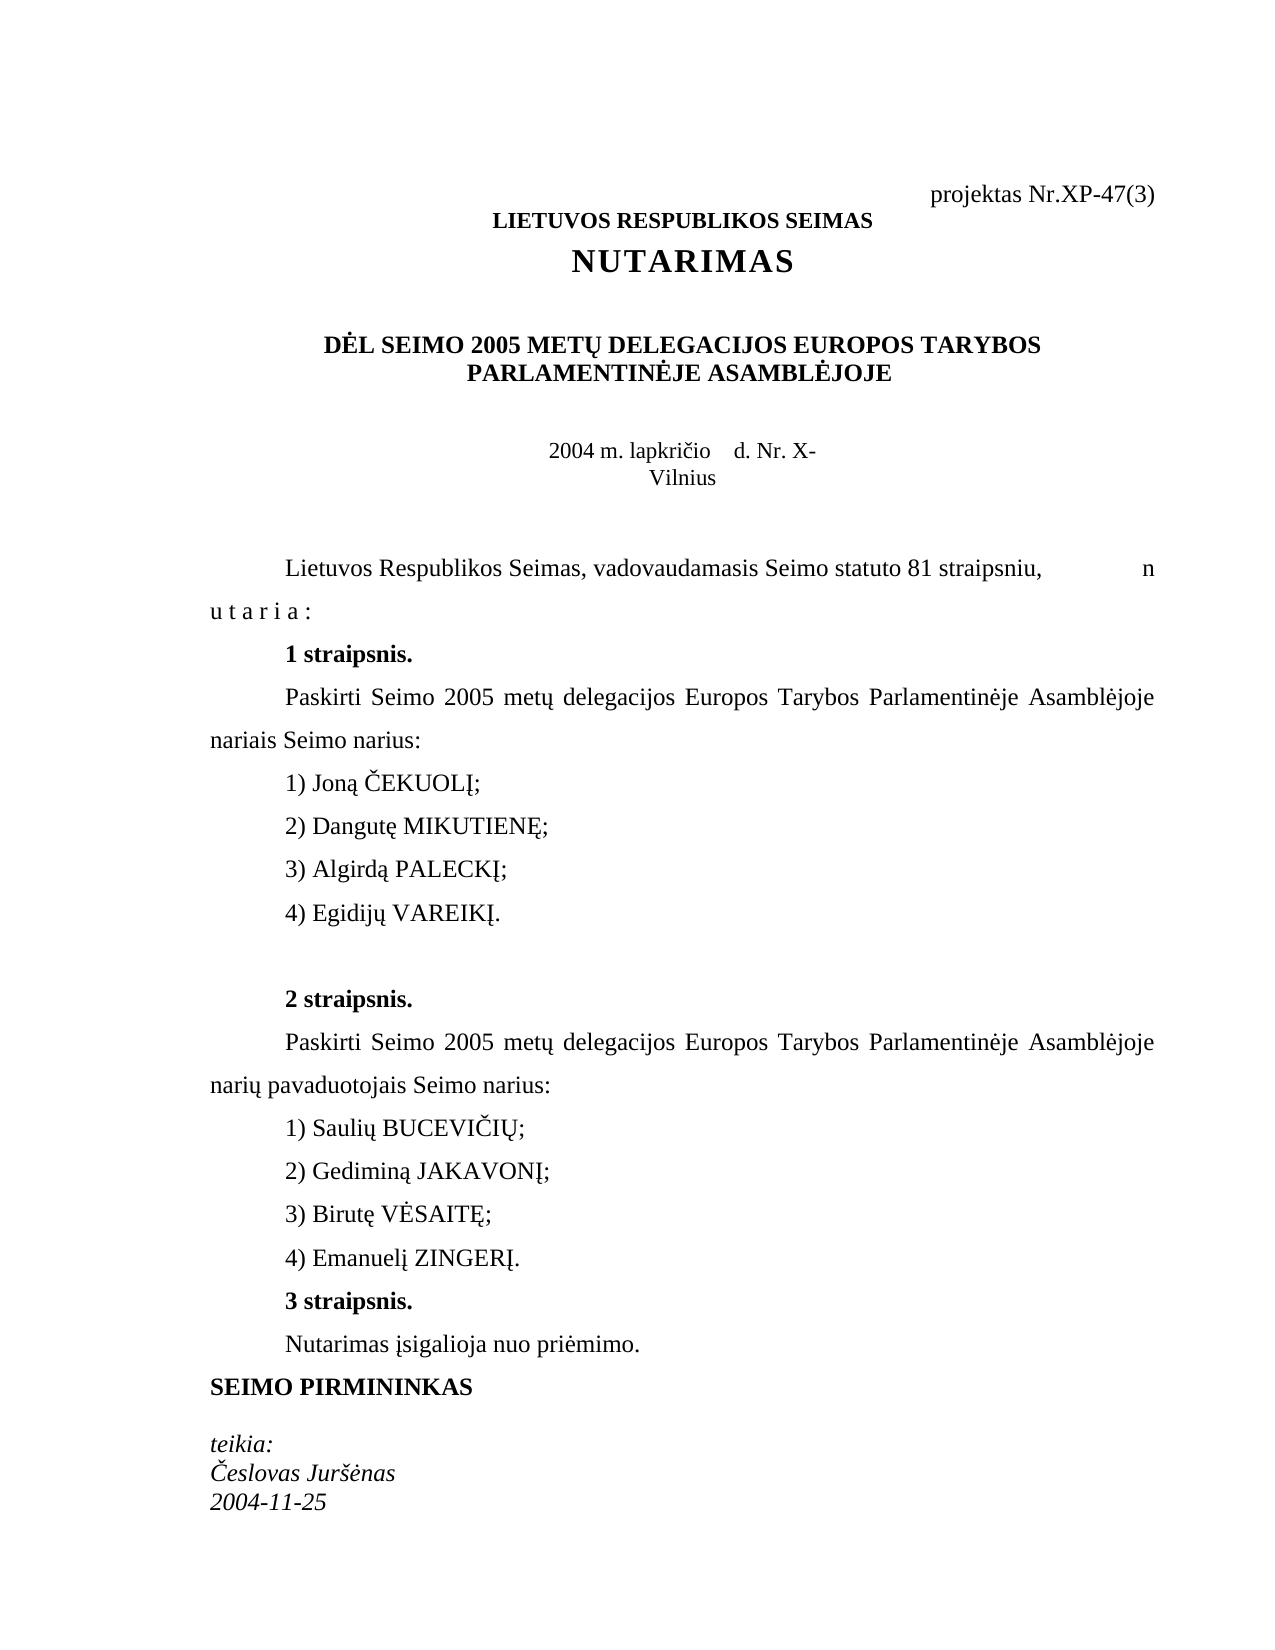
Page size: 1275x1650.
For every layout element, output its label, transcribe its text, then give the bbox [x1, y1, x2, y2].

text teikia: [210, 1429, 1155, 1458]
text 1) Saulių BUCEVIČIŲ; [210, 1113, 1155, 1142]
text 3) Birutę VĖSAITĘ; [210, 1199, 1155, 1228]
text 4) Egidijų VAREIKĮ. [210, 898, 1155, 926]
text 1) Joną ČEKUOLĮ; [210, 768, 1155, 797]
text 4) Emanuelį ZINGERĮ. [210, 1243, 1155, 1271]
text projektas Nr.XP-47(3) [210, 179, 1155, 207]
text Česlovas Juršėnas [210, 1458, 1155, 1487]
text 1 straipsnis. [210, 639, 1155, 668]
text DĖL SEIMO 2005 METŲ DELEGACIJOS EUROPOS TARYBOS PARLAMENTINĖJE ASAMBLĖJOJE [210, 330, 1155, 387]
text 2004 m. lapkričio d. Nr. X- Vilnius [210, 438, 1155, 490]
text NUTARIMAS [210, 241, 1155, 279]
text Lietuvos Respublikos Seimas, vadovaudamasis Seimo statuto 81 straipsniu, n u t a r i a : [210, 553, 1155, 624]
text 2004-11-25 [210, 1487, 1155, 1516]
text LIETUVOS RESPUBLIKOS SEIMAS [210, 207, 1155, 234]
text 2) Gediminą JAKAVONĮ; [210, 1156, 1155, 1185]
text Paskirti Seimo 2005 metų delegacijos Europos Tarybos Parlamentinėje Asamblėjoje nariais Seimo narius: [210, 682, 1155, 754]
text Nutarimas įsigalioja nuo priėmimo. [210, 1329, 1155, 1358]
text 2 straipsnis. [210, 984, 1155, 1013]
text SEIMO PIRMININKAS [210, 1372, 1155, 1401]
text 3 straipsnis. [210, 1286, 1155, 1314]
text 2) Dangutę MIKUTIENĘ; [210, 811, 1155, 840]
text 3) Algirdą PALECKĮ; [210, 854, 1155, 883]
text Paskirti Seimo 2005 metų delegacijos Europos Tarybos Parlamentinėje Asamblėjoje narių pavaduotojais Seimo narius: [210, 1027, 1155, 1099]
